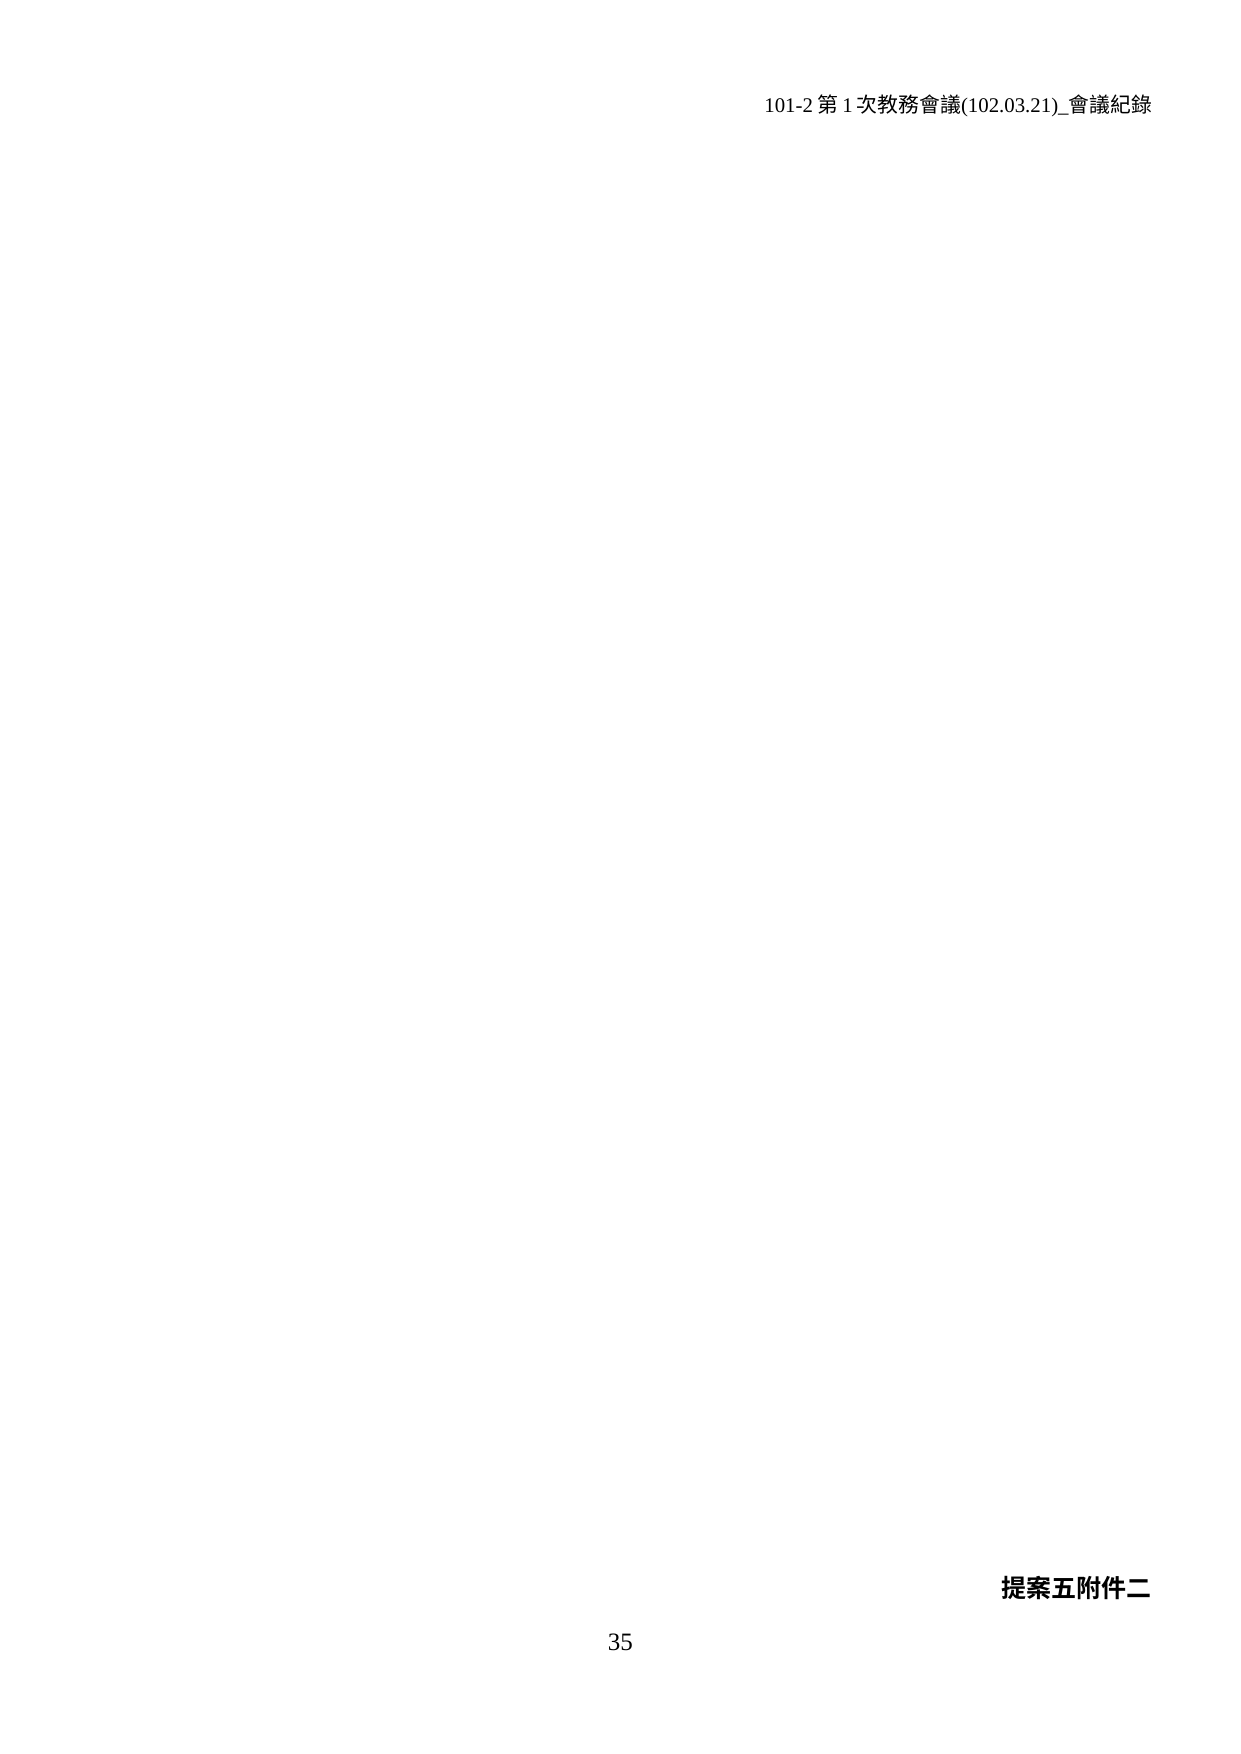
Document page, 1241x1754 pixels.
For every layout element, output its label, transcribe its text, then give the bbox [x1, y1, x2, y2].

text 提案五附件二 [89, 1568, 1152, 1605]
